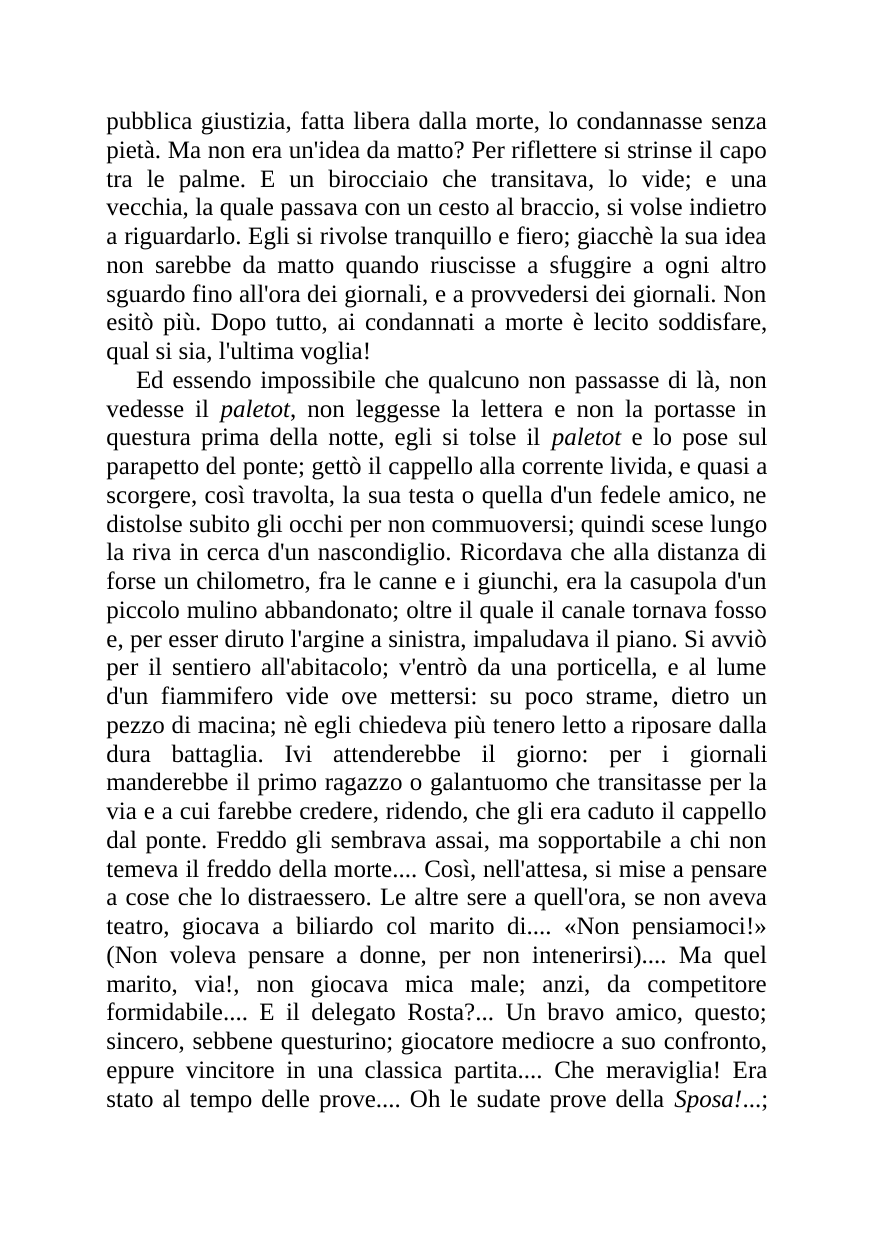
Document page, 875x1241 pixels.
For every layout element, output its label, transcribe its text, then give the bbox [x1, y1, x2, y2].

text Ed essendo impossibile che qualcuno non passasse di là, non vedesse il paletot, non leggesse la lettera e non la portasse in questura prima della notte, egli si tolse il paletot e lo pose sul parapetto del ponte; gettò il cappello alla corrente livida, e quasi a scorgere, così travolta, la sua testa o quella d'un fedele amico, ne distolse subito gli occhi per non commuoversi; quindi scese lungo la riva in cerca d'un nascondiglio. Ricordava che alla distanza di forse un chilometro, fra le canne e i giunchi, era la casupola d'un piccolo mulino abbandonato; oltre il quale il canale tornava fosso e, per esser diruto l'argine a sinistra, impaludava il piano. Si avviò per il sentiero all'abitacolo; v'entrò da una porticella, e al lume d'un fiammifero vide ove mettersi: su poco strame, dietro un pezzo di macina; nè egli chiedeva più tenero letto a riposare dalla dura battaglia. Ivi attenderebbe il giorno: per i giornali manderebbe il primo ragazzo o galantuomo che transitasse per la via e a cui farebbe credere, ridendo, che gli era caduto il cappello dal ponte. Freddo gli sembrava assai, ma sopportabile a chi non temeva il freddo della morte.... Così, nell'attesa, si mise a pensare a cose che lo distraessero. Le altre sere a quell'ora, se non aveva teatro, giocava a biliardo col marito di.... «Non pensiamoci!» (Non voleva pensare a donne, per non intenerirsi).... Ma quel marito, via!, non giocava mica male; anzi, da competitore formidabile.... E il delegato Rosta?... Un bravo amico, questo; sincero, sebbene questurino; giocatore mediocre a suo confronto, eppure vincitore in una classica partita.... Che meraviglia! Era stato al tempo delle prove.... Oh le sudate prove della Sposa!...; [106, 365, 768, 1112]
text pubblica giustizia, fatta libera dalla morte, lo condannasse senza pietà. Ma non era un'idea da matto? Per riflettere si strinse il capo tra le palme. E un birocciaio che transitava, lo vide; e una vecchia, la quale passava con un cesto al braccio, si volse indietro a riguardarlo. Egli si rivolse tranquillo e fiero; giacchè la sua idea non sarebbe da matto quando riuscisse a sfuggire a ogni altro sguardo fino all'ora dei giornali, e a provvedersi dei giornali. Non esitò più. Dopo tutto, ai condannati a morte è lecito soddisfare, qual si sia, l'ultima voglia! [106, 106, 768, 365]
